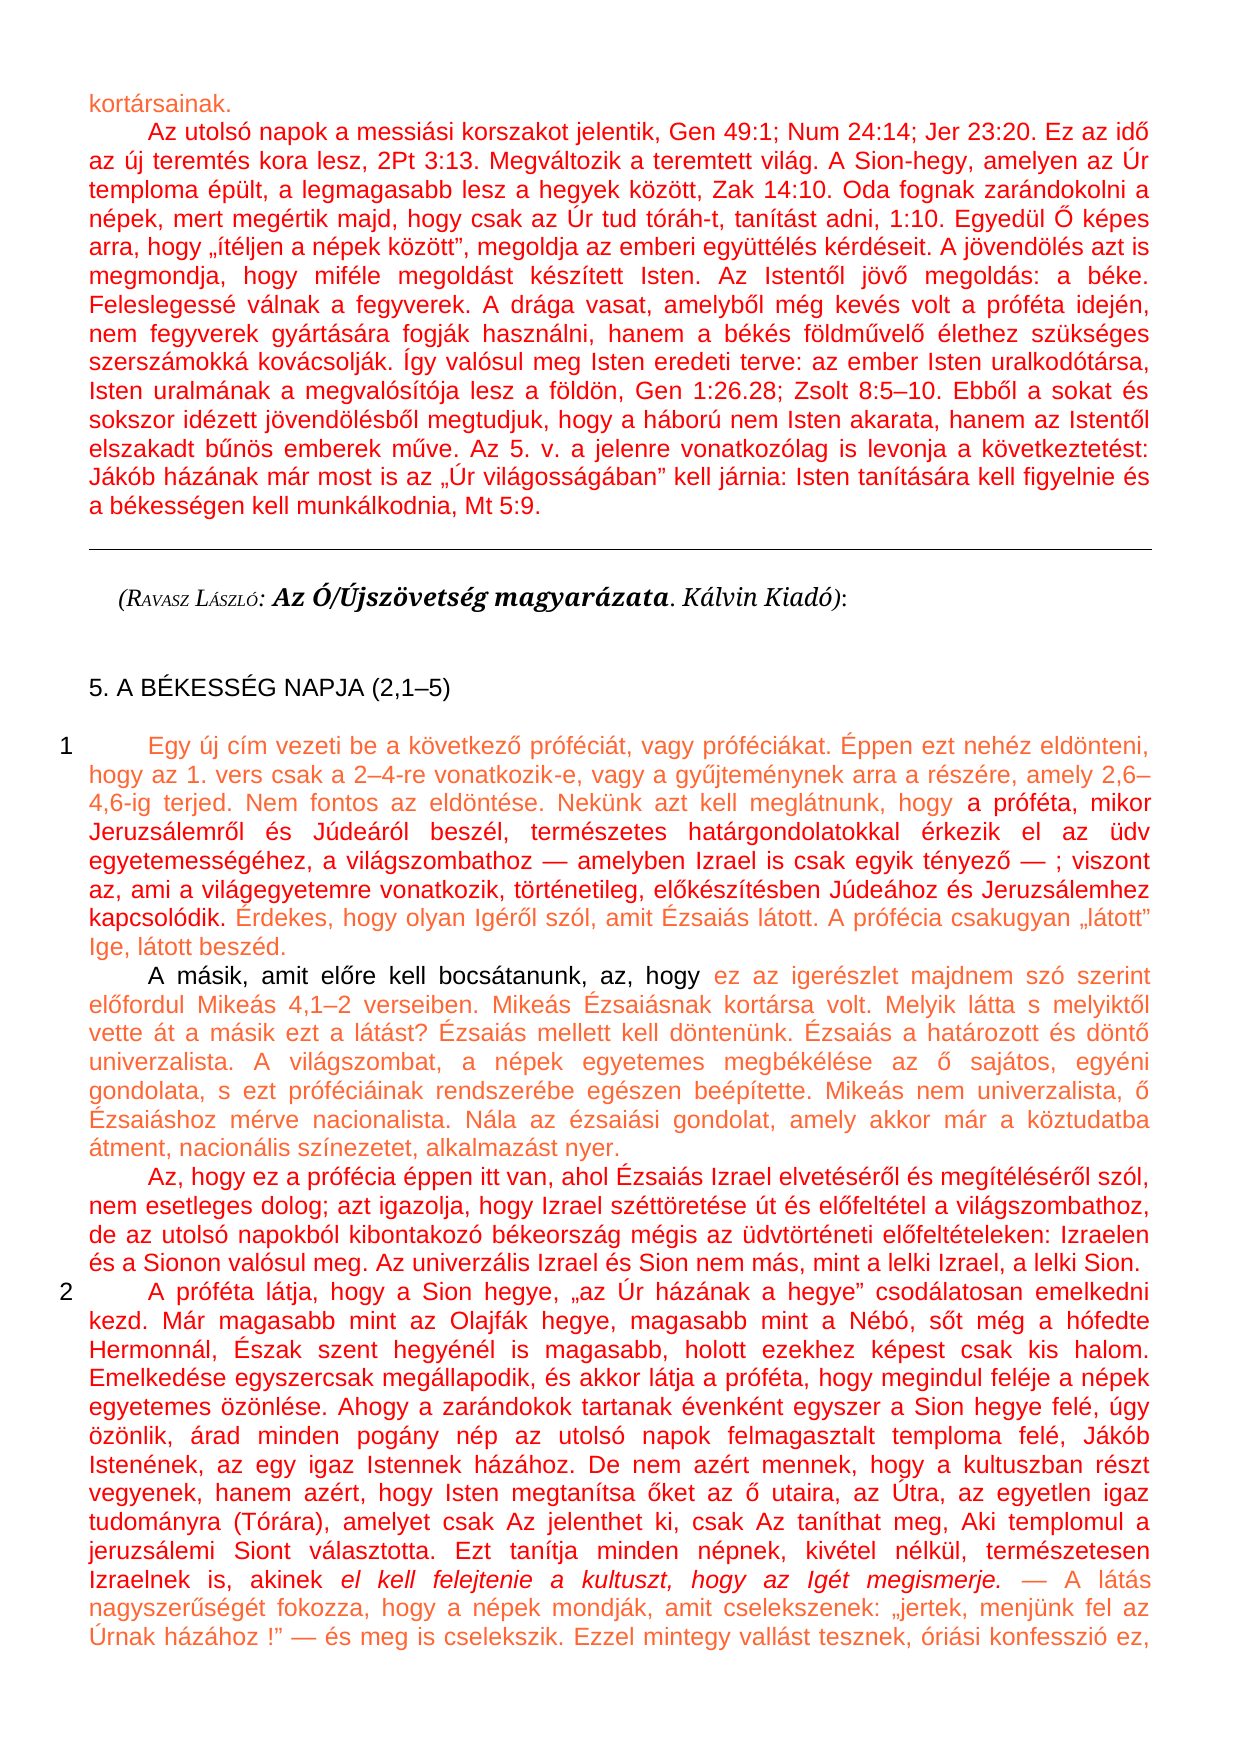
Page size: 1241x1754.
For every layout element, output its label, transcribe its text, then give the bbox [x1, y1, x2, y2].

text A másik, amit előre kell bocsátanunk, az, hogy ez az igerészlet majdnem szó szerint előfordul Mikeás 4,1–2 verseiben. Mikeás Ézsaiásnak kortársa volt. Melyik látta s melyiktől vette át a másik ezt a látást? Ézsaiás mellett kell döntenünk. Ézsaiás a határozott és döntő univerzalista. A világszombat, a népek egyetemes megbékélése az ő sajátos, egyéni gondolata, s ezt próféciáinak rendszerébe egészen beépítette. Mikeás nem univerzalista, ő Ézsaiáshoz mérve nacionalista. Nála az ézsaiási gondolat, amely akkor már a köztudatba átment, nacionális színezetet, alkalmazást nyer. [88, 961, 1152, 1162]
text Az, hogy ez a prófécia éppen itt van, ahol Ézsaiás Izrael elvetéséről és megítéléséről szól, nem esetleges dolog; azt igazolja, hogy Izrael széttöretése út és előfeltétel a világszombathoz, de az utolsó napokból kibontakozó békeország mégis az üdvtörténeti előfeltételeken: Izraelen és a Sionon valósul meg. Az univerzális Izrael és Sion nem más, mint a lelki Izrael, a lelki Sion. [88, 1162, 1152, 1277]
text 5. A BÉKESSÉG NAPJA (2,1–5) [88, 673, 1152, 701]
text (Ravasz László: Az Ó/Újszövetség magyarázata. Kálvin Kiadó): [88, 550, 1152, 643]
text kortársainak. [88, 88, 1152, 117]
text 1 Egy új cím vezeti be a következő próféciát, vagy próféciákat. Éppen ezt nehéz eldönteni, hogy az 1. vers csak a 2–4-re vonatkozik‑e, vagy a gyűjteménynek arra a részére, amely 2,6–4,6-ig terjed. Nem fontos az eldöntése. Nekünk azt kell meglátnunk, hogy a próféta, mikor Jeruzsálemről és Júdeáról beszél, természetes határgondolatokkal érkezik el az üdv egyetemességéhez, a világszombathoz — amelyben Izrael is csak egyik tényező — ; viszont az, ami a világegyetemre vonatkozik, történetileg, előkészítésben Júdeához és Jeruzsálemhez kapcsolódik. Érdekes, hogy olyan Igéről szól, amit Ézsaiás látott. A prófécia csakugyan „látott” Ige, látott beszéd. [59, 731, 1152, 961]
text Az utolsó napok a messiási korszakot jelentik, Gen 49:1; Num 24:14; Jer 23:20. Ez az idő az új teremtés kora lesz, 2Pt 3:13. Megváltozik a teremtett világ. A Sion-hegy, amelyen az Úr temploma épült, a legmagasabb lesz a hegyek között, Zak 14:10. Oda fognak zarándokolni a népek, mert megértik majd, hogy csak az Úr tud tóráh-t, tanítást adni, 1:10. Egyedül Ő képes arra, hogy „ítéljen a népek között”, megoldja az emberi együttélés kérdéseit. A jövendölés azt is megmondja, hogy miféle megoldást készített Isten. Az Istentől jövő megoldás: a béke. Feleslegessé válnak a fegyverek. A drága vasat, amelyből még kevés volt a próféta idején, nem fegyverek gyártására fogják használni, hanem a békés földművelő élethez szükséges szerszámokká kovácsolják. Így valósul meg Isten eredeti terve: az ember Isten uralkodótársa, Isten uralmának a megvalósítója lesz a földön, Gen 1:26.28; Zsolt 8:5–10. Ebből a sokat és sokszor idézett jövendölésből megtudjuk, hogy a háború nem Isten akarata, hanem az Istentől elszakadt bűnös emberek műve. Az 5. v. a jelenre vonatkozólag is levonja a következtetést: Jákób házának már most is az „Úr világosságában” kell járnia: Isten tanítására kell figyelnie és a békességen kell munkálkodnia, Mt 5:9. [88, 117, 1152, 520]
text 2 A próféta látja, hogy a Sion hegye, „az Úr házának a hegye” csodálatosan emelkedni kezd. Már magasabb mint az Olajfák hegye, magasabb mint a Nébó, sőt még a hófedte Hermonnál, Észak szent hegyénél is magasabb, holott ezekhez képest csak kis halom. Emelkedése egyszercsak megállapodik, és akkor látja a próféta, hogy megindul feléje a népek egyetemes özönlése. Ahogy a zarándokok tartanak évenként egyszer a Sion hegye felé, úgy özönlik, árad minden pogány nép az utolsó napok felmagasztalt temploma felé, Jákób Istenének, az egy igaz Istennek házához. De nem azért mennek, hogy a kultuszban részt vegyenek, hanem azért, hogy Isten megtanítsa őket az ő utaira, az Útra, az egyetlen igaz tudományra (Tórára), amelyet csak Az jelenthet ki, csak Az taníthat meg, Aki templomul a jeruzsálemi Siont választotta. Ezt tanítja minden népnek, kivétel nélkül, természetesen Izraelnek is, akinek el kell felejtenie a kultuszt, hogy az Igét megismerje. — A látás nagyszerűségét fokozza, hogy a népek mondják, amit cselekszenek: „jertek, menjünk fel az Úrnak házához !” — és meg is cselekszik. Ezzel mintegy vallást tesznek, óriási konfesszió ez, [59, 1277, 1152, 1651]
